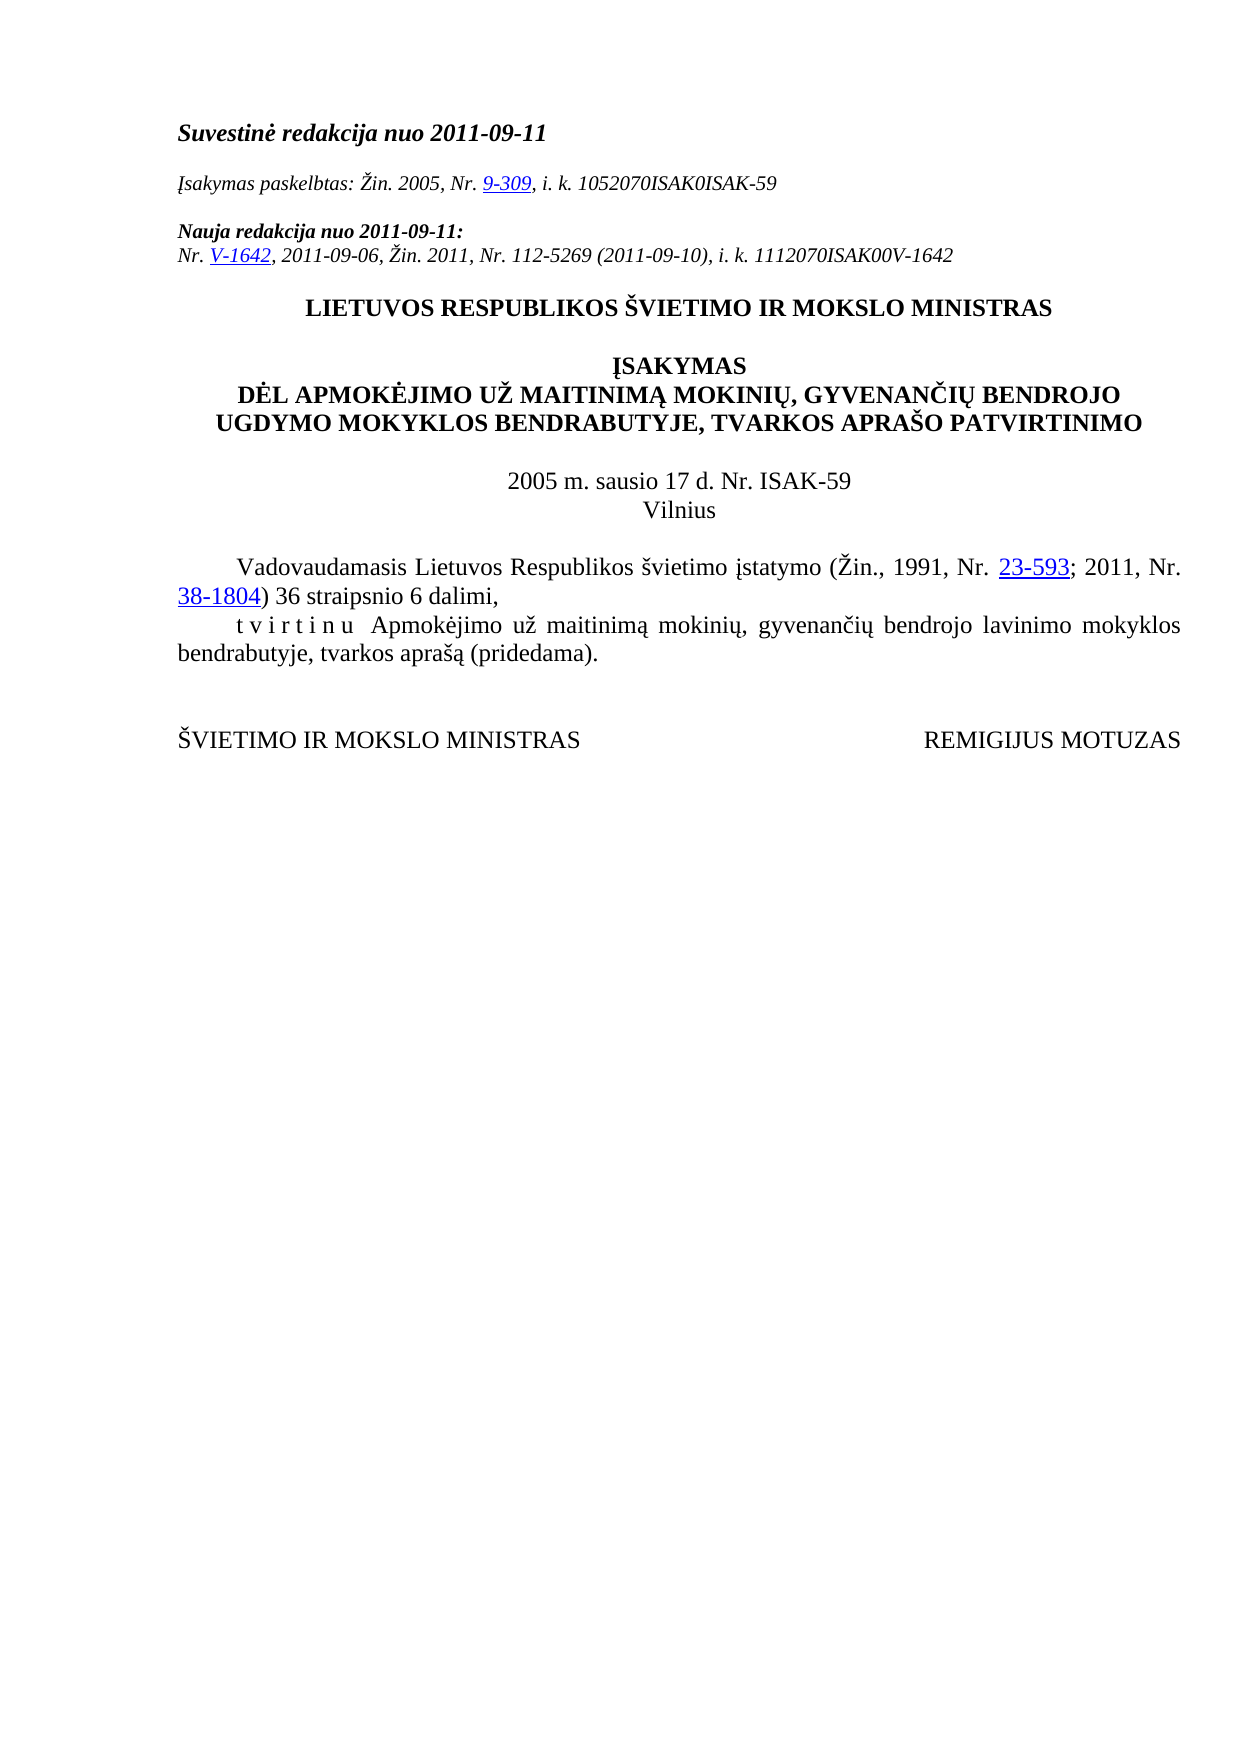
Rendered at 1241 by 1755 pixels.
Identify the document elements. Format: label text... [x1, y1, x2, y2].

text Vilnius [177, 495, 1181, 523]
text Nauja redakcija nuo 2011-09-11: [177, 219, 1181, 243]
text Suvestinė redakcija nuo 2011-09-11 [177, 118, 1181, 147]
text LIETUVOS RESPUBLIKOS ŠVIETIMO IR MOKSLO MINISTRAS [177, 293, 1181, 322]
text Įsakymas paskelbtas: Žin. 2005, Nr. 9-309, i. k. 1052070ISAK0ISAK-59 [177, 171, 1181, 195]
text DĖL APMOKĖJIMO UŽ MAITINIMĄ MOKINIŲ, GYVENANČIŲ BENDROJO UGDYMO MOKYKLOS BENDRABUTYJE, TVARKOS APRAŠO PATVIRTINIMO [177, 380, 1181, 437]
text 2005 m. sausio 17 d. Nr. ISAK-59 [177, 466, 1181, 495]
text ĮSAKYMAS [177, 351, 1181, 380]
text ŠVIETIMO IR MOKSLO MINISTRAS REMIGIJUS MOTUZAS [177, 725, 1181, 753]
text Nr. V-1642, 2011-09-06, Žin. 2011, Nr. 112-5269 (2011-09-10), i. k. 1112070ISAK00V-1642 [177, 243, 1181, 267]
text Vadovaudamasis Lietuvos Respublikos švietimo įstatymo (Žin., 1991, Nr. 23-593; 2011, Nr. 38-1804) 36 straipsnio 6 dalimi, [177, 552, 1181, 610]
text tvirtinu Apmokėjimo už maitinimą mokinių, gyvenančių bendrojo lavinimo mokyklos bendrabutyje, tvarkos aprašą (pridedama). [177, 610, 1181, 667]
